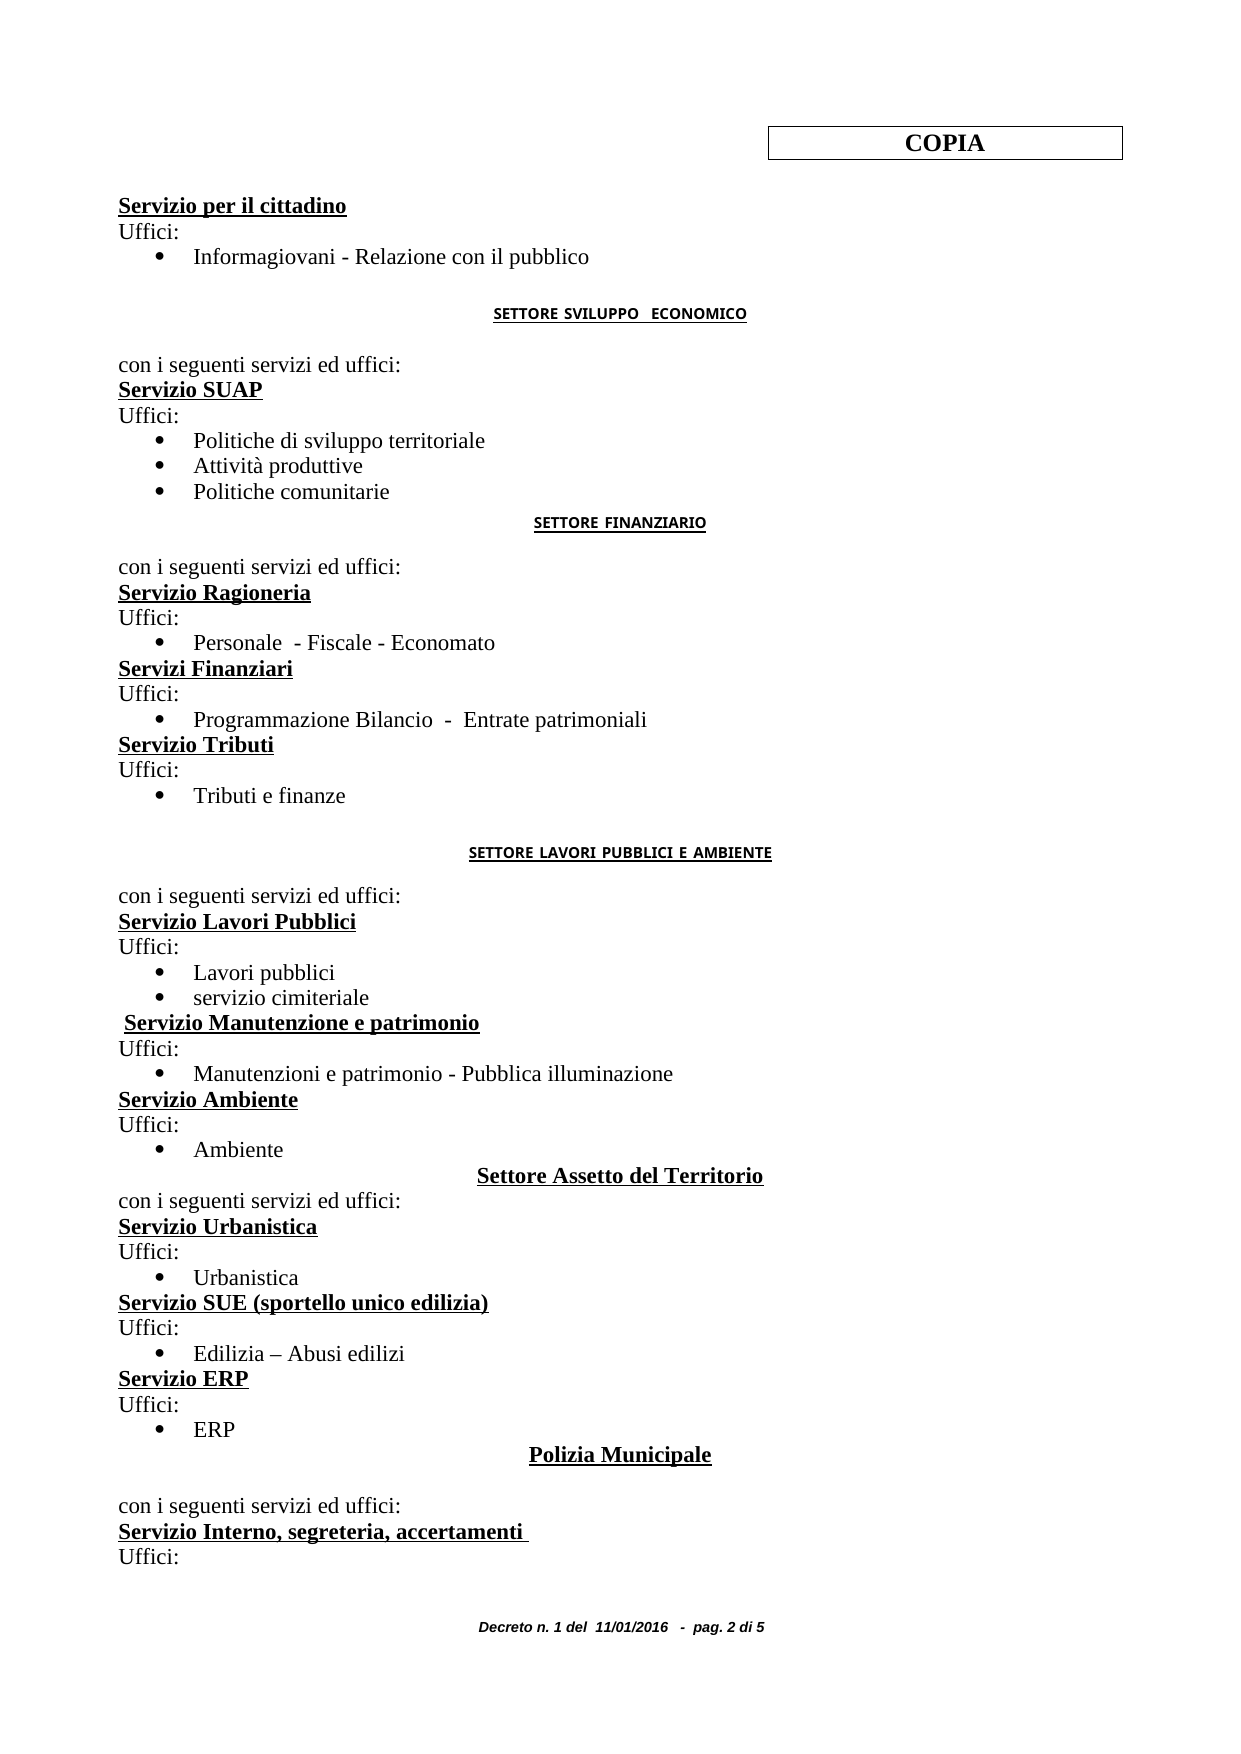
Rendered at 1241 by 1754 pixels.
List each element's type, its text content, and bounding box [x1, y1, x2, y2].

text Uffici: [118, 219, 1122, 244]
list Lavori pubblici [156, 959, 1122, 985]
text Servizio ERP [118, 1366, 1122, 1392]
text settore lavori pubblici e ambiente [118, 834, 1122, 865]
text Servizio Lavori Pubblici [118, 909, 1122, 934]
text Uffici: [118, 757, 1122, 783]
text settore sviluppo economico [118, 295, 1122, 326]
list Personale - Fiscale - Economato [156, 630, 1122, 656]
text Uffici: [118, 403, 1122, 428]
text Uffici: [118, 934, 1122, 959]
text Uffici: [118, 681, 1122, 707]
text Servizio Interno, segreteria, accertamenti [118, 1519, 1122, 1544]
text Settore Assetto del Territorio [118, 1163, 1122, 1188]
list ERP [156, 1417, 1122, 1442]
text Servizio Ambiente [118, 1087, 1122, 1112]
text con i seguenti servizi ed uffici: [118, 554, 1122, 579]
text Servizio SUE (sportello unico edilizia) [118, 1290, 1122, 1315]
text Servizio per il cittadino [118, 193, 1122, 219]
list servizio cimiteriale [156, 985, 1122, 1010]
text Uffici: [118, 1315, 1122, 1341]
text Polizia Municipale [118, 1442, 1122, 1468]
text Uffici: [118, 1544, 1122, 1569]
text Uffici: [118, 1036, 1122, 1061]
list Attività produttive [156, 453, 1122, 479]
text Uffici: [118, 1239, 1122, 1264]
text Servizio SUAP [118, 377, 1122, 403]
text Servizio Ragioneria [118, 579, 1122, 605]
list Urbanistica [156, 1264, 1122, 1290]
text Servizio Urbanistica [118, 1214, 1122, 1239]
list Politiche di sviluppo territoriale [156, 428, 1122, 453]
list Tributi e finanze [156, 783, 1122, 808]
text Uffici: [118, 1392, 1122, 1417]
text con i seguenti servizi ed uffici: [118, 1493, 1122, 1519]
text settore finanziario [118, 504, 1122, 536]
text con i seguenti servizi ed uffici: [118, 352, 1122, 377]
text Servizi Finanziari [118, 656, 1122, 681]
text Uffici: [118, 605, 1122, 630]
list Ambiente [156, 1137, 1122, 1163]
text Servizio Tributi [118, 732, 1122, 757]
list Edilizia – Abusi edilizi [156, 1341, 1122, 1366]
list Manutenzioni e patrimonio - Pubblica illuminazione [156, 1061, 1122, 1087]
text Servizio Manutenzione e patrimonio [118, 1010, 1122, 1036]
list Politiche comunitarie [156, 479, 1122, 504]
text Uffici: [118, 1112, 1122, 1137]
text con i seguenti servizi ed uffici: [118, 883, 1122, 909]
list Programmazione Bilancio - Entrate patrimoniali [156, 707, 1122, 732]
text con i seguenti servizi ed uffici: [118, 1188, 1122, 1214]
list Informagiovani - Relazione con il pubblico [156, 244, 1122, 270]
